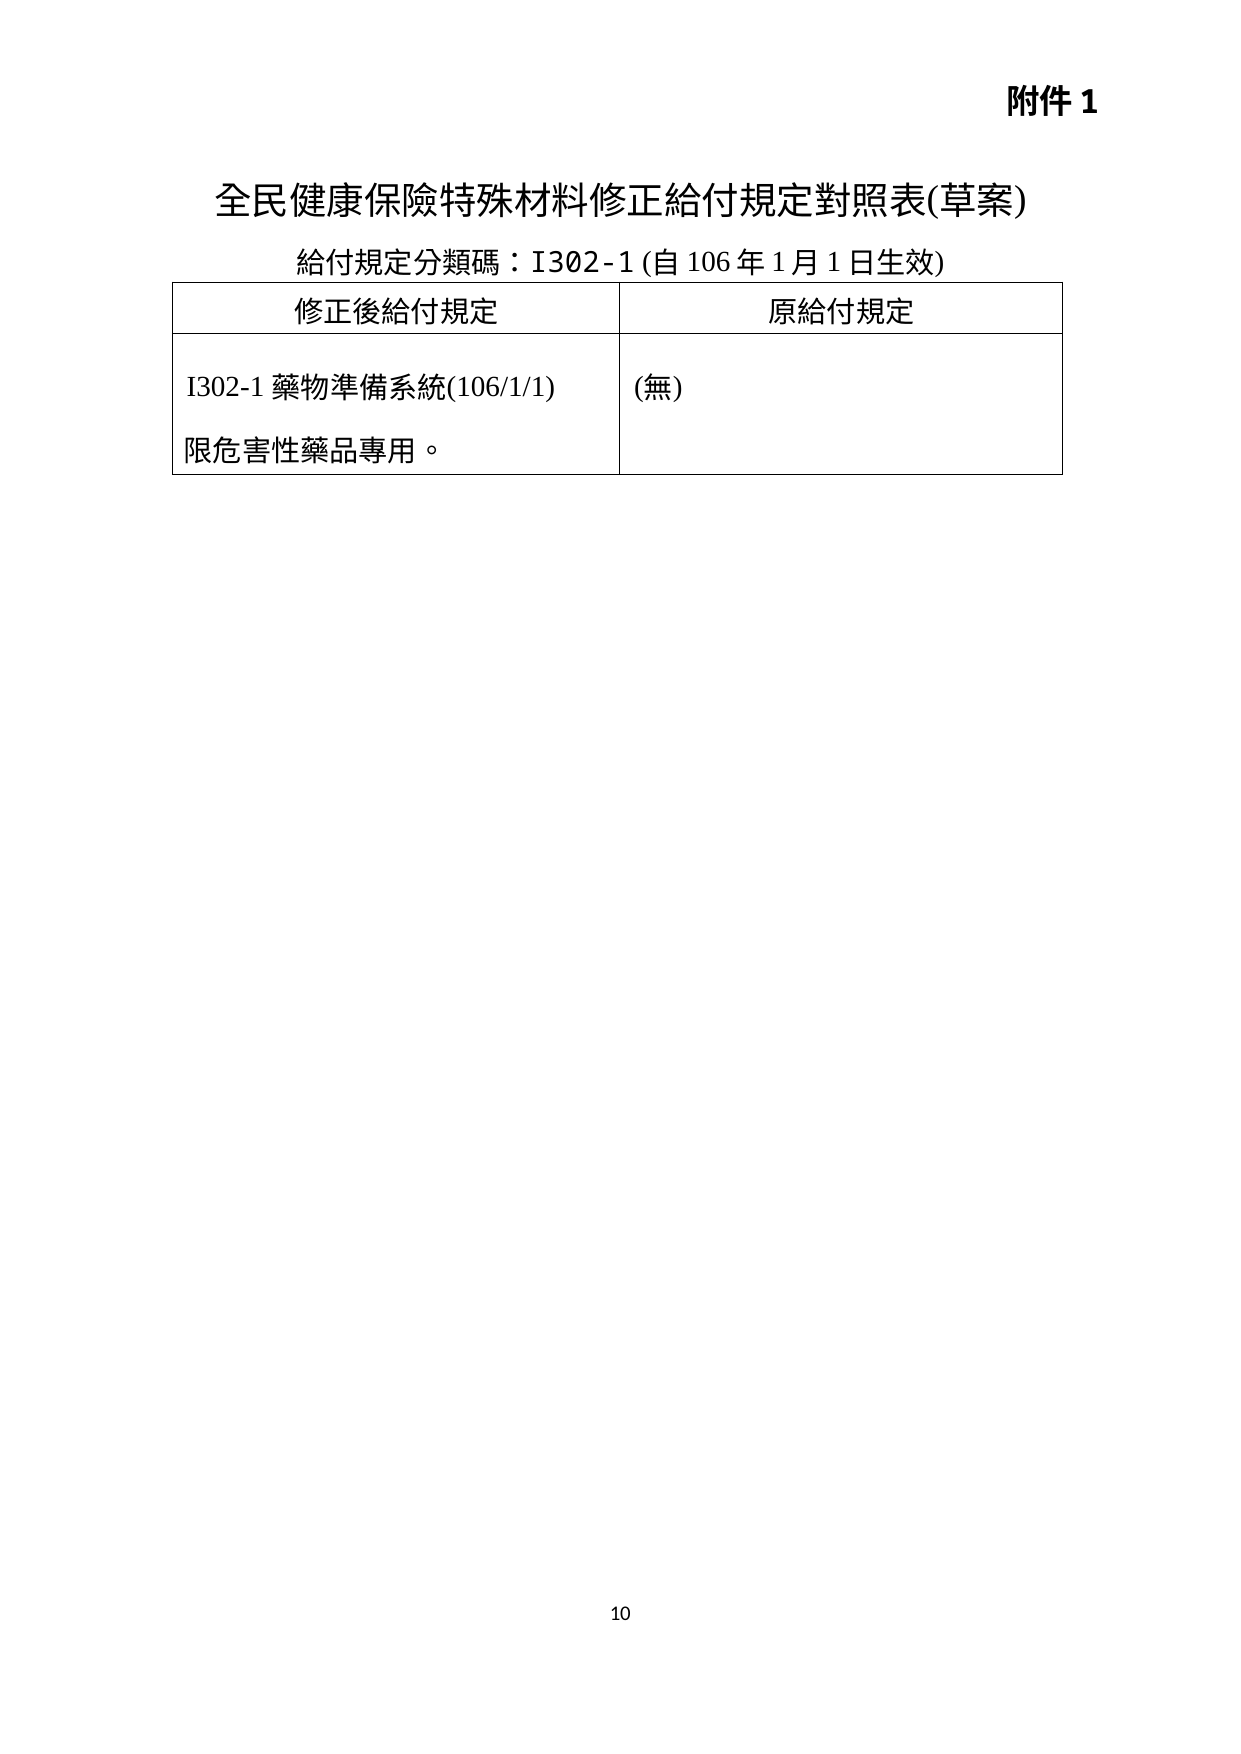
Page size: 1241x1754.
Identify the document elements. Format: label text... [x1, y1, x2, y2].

table_header 原給付規定 [620, 283, 1062, 333]
text 給付規定分類碼：I302-1 (自106年1月1日生效) [136, 219, 1104, 282]
text 全民健康保險特殊材料修正給付規定對照表(草案) [136, 67, 1148, 219]
table_header 修正後給付規定 [173, 283, 619, 333]
table_cell I302-1 藥物準備系統(106/1/1) 限危害性藥品專用。 [173, 334, 619, 473]
table_cell (無) [620, 334, 1062, 473]
text 附件1 [1006, 74, 1133, 123]
